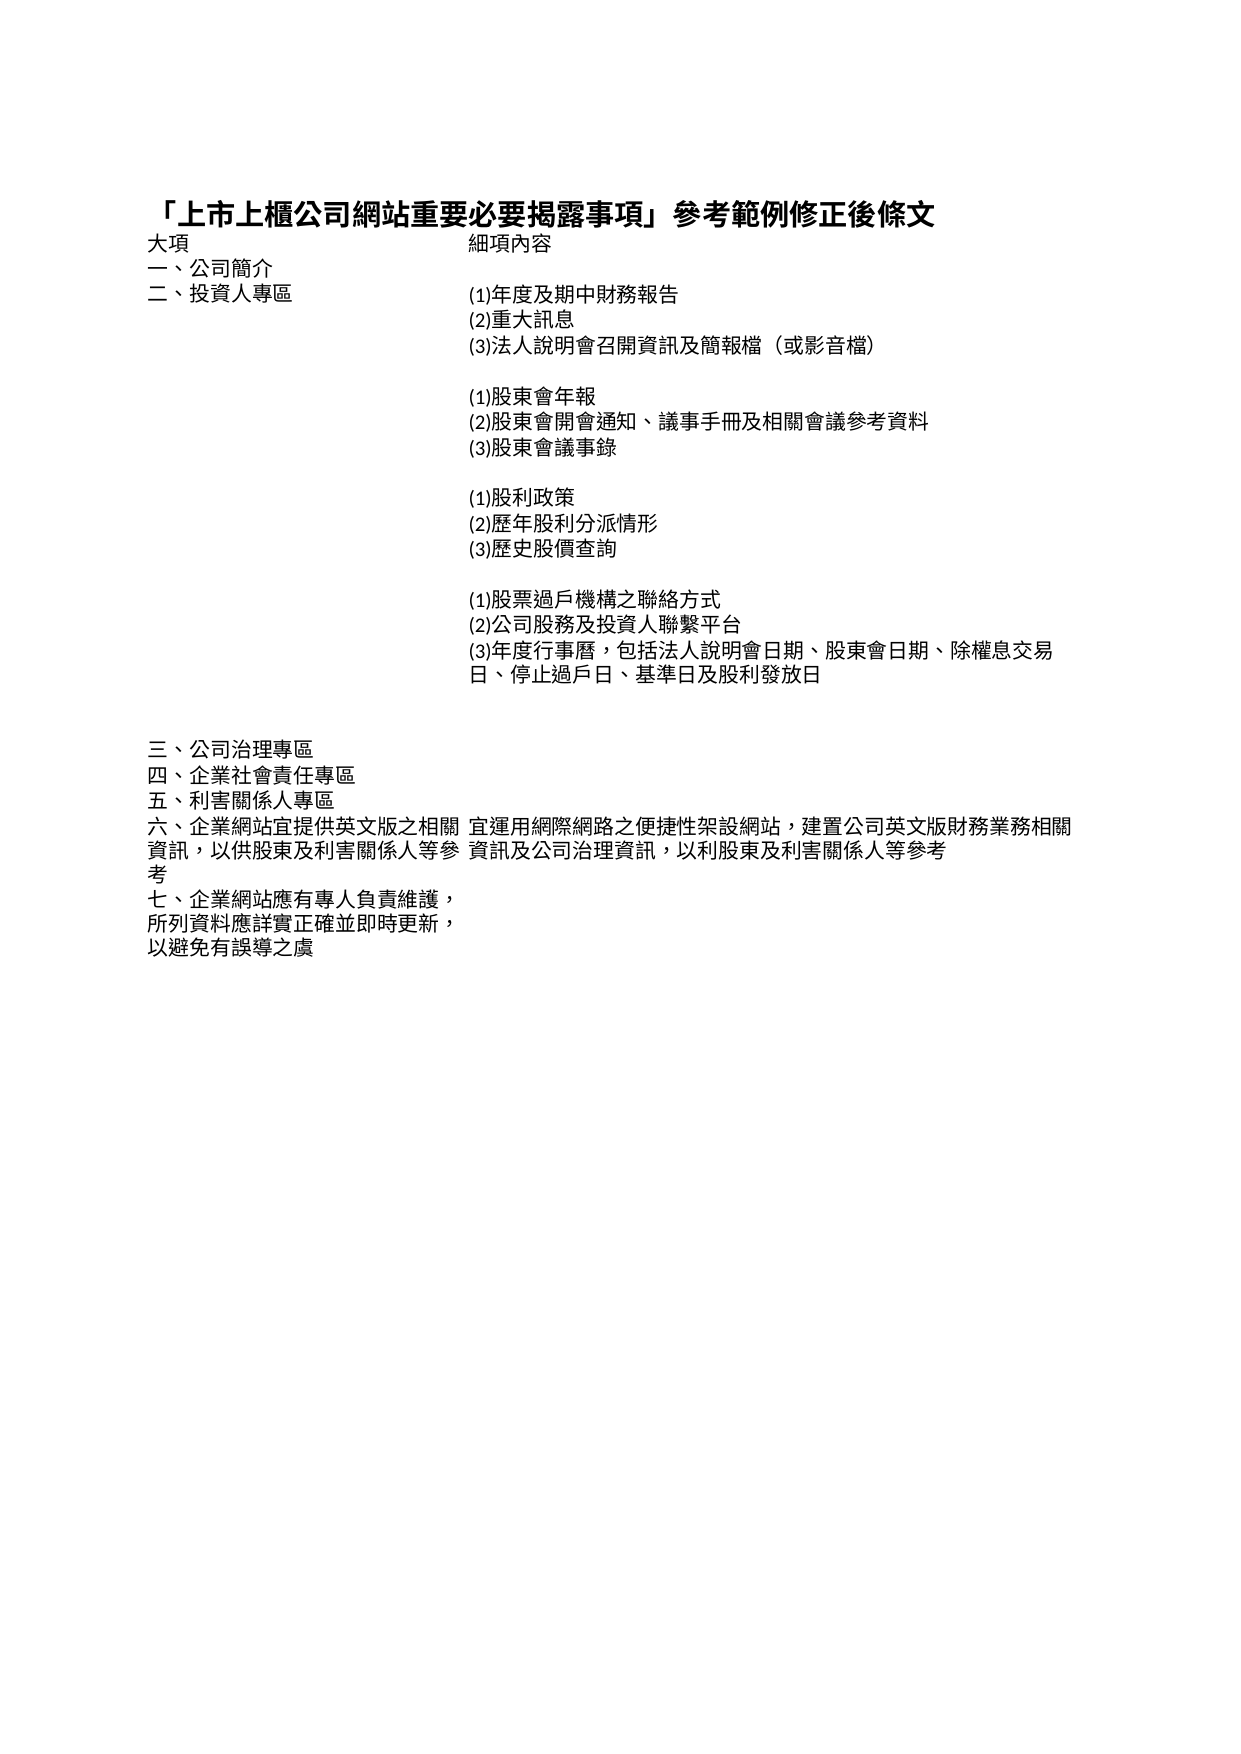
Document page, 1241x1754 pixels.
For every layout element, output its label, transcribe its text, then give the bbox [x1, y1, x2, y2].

table_header 細項內容 [468, 233, 1092, 257]
table_cell 五、利害關係人專區 [148, 789, 468, 815]
table_cell 六、企業網站宜提供英文版之相關資訊，以供股東及利害關係人等參考 [148, 815, 468, 888]
text 「上市上櫃公司網站重要必要揭露事項」參考範例修正後條文 [148, 198, 1092, 232]
table_cell [468, 257, 1092, 282]
table_cell [468, 789, 1092, 815]
table_cell 四、企業社會責任專區 [148, 764, 468, 789]
table_cell [468, 739, 1092, 764]
table_cell [468, 888, 1092, 960]
table_header 大項 [148, 233, 468, 257]
table_cell 宜運用網際網路之便捷性架設網站，建置公司英文版財務業務相關資訊及公司治理資訊，以利股東及利害關係人等參考 [468, 815, 1092, 888]
table_cell 二、投資人專區 [148, 282, 468, 738]
table_cell 七、企業網站應有專人負責維護，所列資料應詳實正確並即時更新，以避免有誤導之虞 [148, 888, 468, 960]
table_cell 一、公司簡介 [148, 257, 468, 282]
table_cell (1)年度及期中財務報告 (2)重大訊息 (3)法人說明會召開資訊及簡報檔（或影音檔） (1)股東會年報 (2)股東會開會通知、議事手冊及相關會議參考資料 (3)股東會議事錄 (1)股利政策 (2)歷年股利分派情形 (3)歷史股價查詢 (1)股票過戶機構之聯絡方式 (2)公司股務及投資人聯繫平台 (3)年度行事曆，包括法人說明會日期、股東會日期、除權息交易日、停止過戶日、基準日及股利發放日 [468, 282, 1092, 738]
table_cell [468, 764, 1092, 789]
table_cell 三、公司治理專區 [148, 739, 468, 764]
